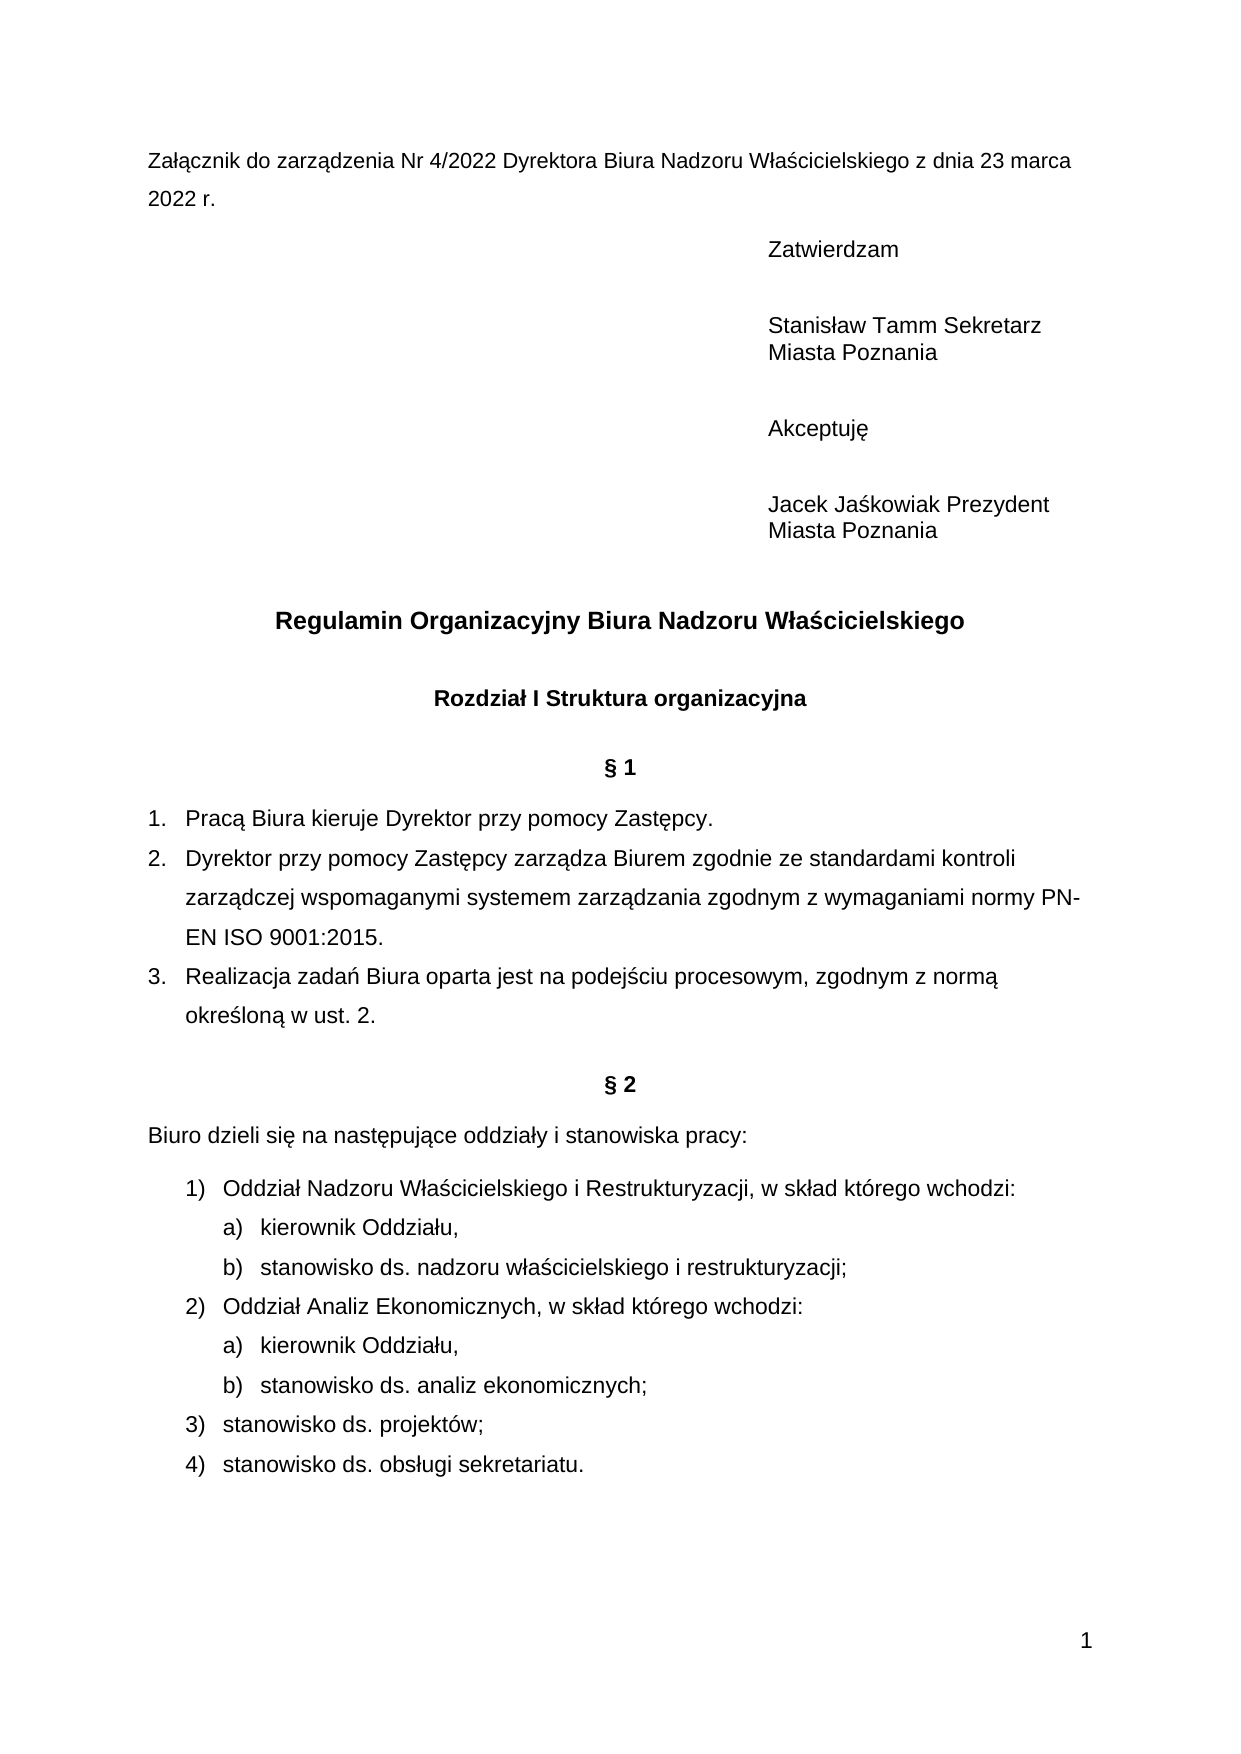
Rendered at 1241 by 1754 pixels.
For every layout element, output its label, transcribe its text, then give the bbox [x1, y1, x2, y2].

list stanowisko ds. obsługi sekretariatu. [185, 1451, 1093, 1477]
subtitle § 1 [148, 754, 1093, 780]
list Realizacja zadań Biura oparta jest na podejściu procesowym, zgodnym z normą określoną w ust. 2. [148, 963, 1093, 1029]
list Pracą Biura kieruje Dyrektor przy pomocy Zastępcy. [148, 805, 1093, 831]
list Dyrektor przy pomocy Zastępcy zarządza Biurem zgodnie ze standardami kontroli zarządczej wspomaganymi systemem zarządzania zgodnym z wymaganiami normy PN-EN ISO 9001:2015. [148, 844, 1093, 950]
subtitle Regulamin Organizacyjny Biura Nadzoru Właścicielskiego [148, 606, 1093, 635]
subtitle § 2 [148, 1071, 1093, 1097]
subtitle Rozdział I Struktura organizacyjna [148, 685, 1093, 711]
text Biuro dzieli się na następujące oddziały i stanowiska pracy: [148, 1122, 1093, 1149]
list Oddział Analiz Ekonomicznych, w skład którego wchodzi: [185, 1293, 1093, 1319]
list stanowisko ds. projektów; [185, 1411, 1093, 1438]
list Oddział Nadzoru Właścicielskiego i Restrukturyzacji, w skład którego wchodzi: [185, 1174, 1093, 1201]
list kierownik Oddziału, [223, 1332, 1093, 1359]
text Zatwierdzam [768, 236, 1093, 262]
list stanowisko ds. analiz ekonomicznych; [223, 1372, 1093, 1398]
list stanowisko ds. nadzoru właścicielskiego i restrukturyzacji; [223, 1253, 1093, 1280]
text Akceptuję [768, 415, 1093, 441]
text Stanisław Tamm Sekretarz Miasta Poznania [768, 312, 1093, 365]
text Załącznik do zarządzenia Nr 4/2022 Dyrektora Biura Nadzoru Właścicielskiego z dnia 23 marca 2022 r. [148, 148, 1093, 211]
text Jacek Jaśkowiak Prezydent Miasta Poznania [768, 491, 1093, 544]
list kierownik Oddziału, [223, 1214, 1093, 1240]
